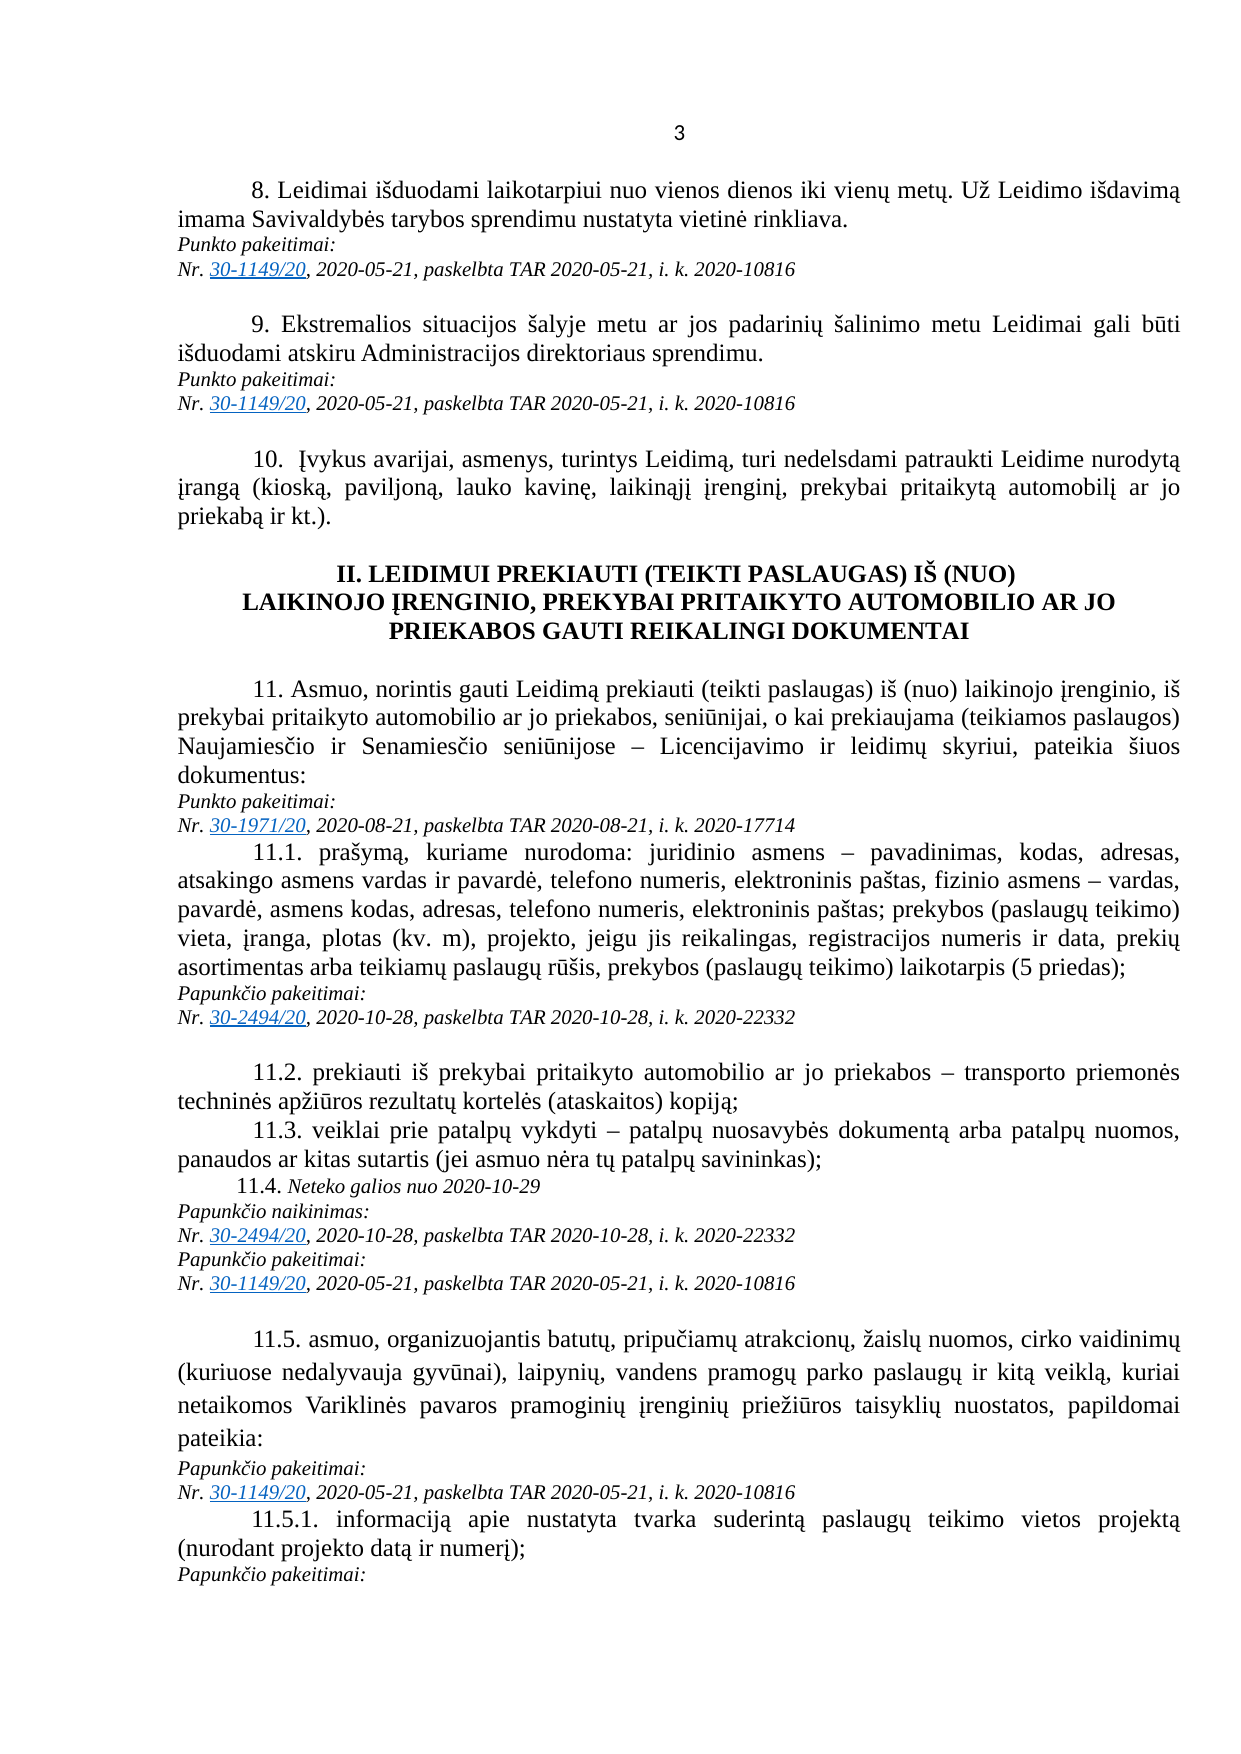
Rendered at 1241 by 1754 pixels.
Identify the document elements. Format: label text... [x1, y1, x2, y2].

text Nr. 30-1971/20, 2020-08-21, paskelbta TAR 2020-08-21, i. k. 2020-17714 [177, 813, 1181, 837]
text Punkto pakeitimai: [177, 232, 1181, 256]
text 11.1. prašymą, kuriame nurodoma: juridinio asmens – pavadinimas, kodas, adresas, atsakingo asmens vardas ir pavardė, telefono numeris, elektroninis paštas, fizinio asmens – vardas, pavardė, asmens kodas, adresas, telefono numeris, elektroninis paštas; prekybos (paslaugų teikimo) vieta, įranga, plotas (kv. m), projekto, jeigu jis reikalingas, registracijos numeris ir data, prekių asortimentas arba teikiamų paslaugų rūšis, prekybos (paslaugų teikimo) laikotarpis (5 priedas); [177, 837, 1181, 981]
text 8. Leidimai išduodami laikotarpiui nuo vienos dienos iki vienų metų. Už Leidimo išdavimą imama Savivaldybės tarybos sprendimu nustatyta vietinė rinkliava. [177, 175, 1181, 232]
text Punkto pakeitimai: [177, 789, 1181, 813]
text Papunkčio pakeitimai: [177, 981, 1181, 1004]
text Nr. 30-2494/20, 2020-10-28, paskelbta TAR 2020-10-28, i. k. 2020-22332 [177, 1004, 1181, 1029]
text Nr. 30-1149/20, 2020-05-21, paskelbta TAR 2020-05-21, i. k. 2020-10816 [177, 1480, 1181, 1504]
text 11.4. Neteko galios nuo 2020-10-29 [177, 1172, 1181, 1199]
text Nr. 30-1149/20, 2020-05-21, paskelbta TAR 2020-05-21, i. k. 2020-10816 [177, 391, 1181, 415]
text 11.2. prekiauti iš prekybai pritaikyto automobilio ar jo priekabos – transporto priemonės techninės apžiūros rezultatų kortelės (ataskaitos) kopiją; [177, 1057, 1181, 1115]
text Nr. 30-2494/20, 2020-10-28, paskelbta TAR 2020-10-28, i. k. 2020-22332 [177, 1223, 1181, 1247]
text II. LEIDIMUI PREKIAUTI (TEIKTI PASLAUGAS) IŠ (NUO) [177, 559, 1181, 587]
text 9. Ekstremalios situacijos šalyje metu ar jos padarinių šalinimo metu Leidimai gali būti išduodami atskiru Administracijos direktoriaus sprendimu. [177, 309, 1181, 367]
text Nr. 30-1149/20, 2020-05-21, paskelbta TAR 2020-05-21, i. k. 2020-10816 [177, 256, 1181, 281]
text Punkto pakeitimai: [177, 367, 1181, 391]
text 11.5.1. informaciją apie nustatyta tvarka suderintą paslaugų teikimo vietos projektą (nurodant projekto datą ir numerį); [177, 1504, 1181, 1561]
text 11.5. asmuo, organizuojantis batutų, pripučiamų atrakcionų, žaislų nuomos, cirko vaidinimų (kuriuose nedalyvauja gyvūnai), laipynių, vandens pramogų parko paslaugų ir kitą veiklą, kuriai netaikomos Variklinės pavaros pramoginių įrenginių priežiūros taisyklių nuostatos, papildomai pateikia: [177, 1324, 1181, 1452]
text 11. Asmuo, norintis gauti Leidimą prekiauti (teikti paslaugas) iš (nuo) laikinojo įrenginio, iš prekybai pritaikyto automobilio ar jo priekabos, seniūnijai, o kai prekiaujama (teikiamos paslaugos) Naujamiesčio ir Senamiesčio seniūnijose – Licencijavimo ir leidimų skyriui, pateikia šiuos dokumentus: [177, 674, 1181, 789]
text Papunkčio pakeitimai: [177, 1561, 1181, 1586]
text 11.3. veiklai prie patalpų vykdyti – patalpų nuosavybės dokumentą arba patalpų nuomos, panaudos ar kitas sutartis (jei asmuo nėra tų patalpų savininkas); [177, 1115, 1181, 1172]
text Papunkčio pakeitimai: [177, 1247, 1181, 1271]
text Nr. 30-1149/20, 2020-05-21, paskelbta TAR 2020-05-21, i. k. 2020-10816 [177, 1271, 1181, 1295]
text Papunkčio pakeitimai: [177, 1456, 1181, 1480]
text Papunkčio naikinimas: [177, 1199, 1181, 1223]
text 10. Įvykus avarijai, asmenys, turintys Leidimą, turi nedelsdami patraukti Leidime nurodytą įrangą (kioską, paviljoną, lauko kavinę, laikinąjį įrenginį, prekybai pritaikytą automobilį ar jo priekabą ir kt.). [177, 444, 1181, 530]
text LAIKINOJO ĮRENGINIO, PREKYBAI PRITAIKYTO AUTOMOBILIO AR JO PRIEKABOS GAUTI REIKALINGI DOKUMENTAI [177, 587, 1181, 645]
